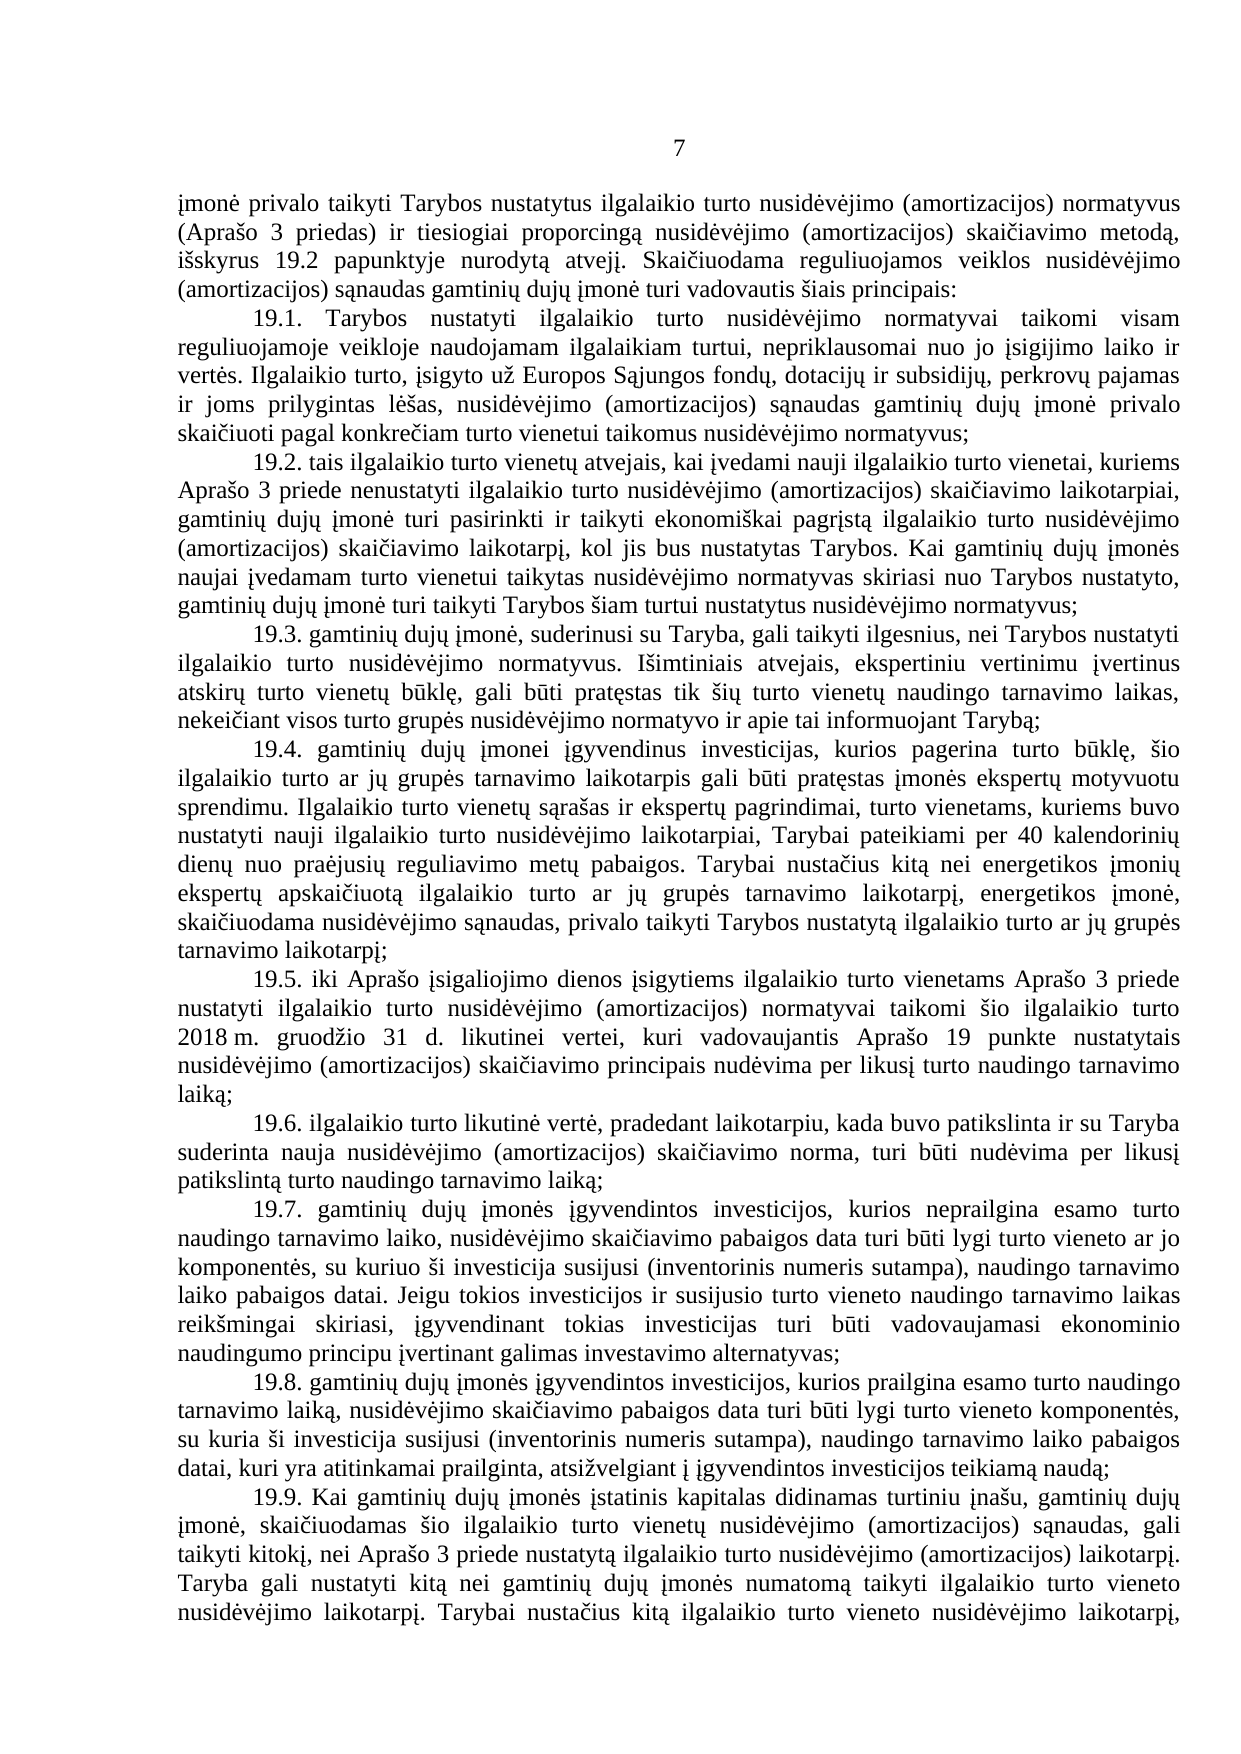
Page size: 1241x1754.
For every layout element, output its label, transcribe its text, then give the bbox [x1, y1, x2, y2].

text 19.4. gamtinių dujų įmonei įgyvendinus investicijas, kurios pagerina turto būklę, šio ilgalaikio turto ar jų grupės tarnavimo laikotarpis gali būti pratęstas įmonės ekspertų motyvuotu sprendimu. Ilgalaikio turto vienetų sąrašas ir ekspertų pagrindimai, turto vienetams, kuriems buvo nustatyti nauji ilgalaikio turto nusidėvėjimo laikotarpiai, Tarybai pateikiami per 40 kalendorinių dienų nuo praėjusių reguliavimo metų pabaigos. Tarybai nustačius kitą nei energetikos įmonių ekspertų apskaičiuotą ilgalaikio turto ar jų grupės tarnavimo laikotarpį, energetikos įmonė, skaičiuodama nusidėvėjimo sąnaudas, privalo taikyti Tarybos nustatytą ilgalaikio turto ar jų grupės tarnavimo laikotarpį; [177, 734, 1181, 964]
text 19.1. Tarybos nustatyti ilgalaikio turto nusidėvėjimo normatyvai taikomi visam reguliuojamoje veikloje naudojamam ilgalaikiam turtui, nepriklausomai nuo jo įsigijimo laiko ir vertės. Ilgalaikio turto, įsigyto už Europos Sąjungos fondų, dotacijų ir subsidijų, perkrovų pajamas ir joms prilygintas lėšas, nusidėvėjimo (amortizacijos) sąnaudas gamtinių dujų įmonė privalo skaičiuoti pagal konkrečiam turto vienetui taikomus nusidėvėjimo normatyvus; [177, 303, 1181, 447]
text 19.7. gamtinių dujų įmonės įgyvendintos investicijos, kurios neprailgina esamo turto naudingo tarnavimo laiko, nusidėvėjimo skaičiavimo pabaigos data turi būti lygi turto vieneto ar jo komponentės, su kuriuo ši investicija susijusi (inventorinis numeris sutampa), naudingo tarnavimo laiko pabaigos datai. Jeigu tokios investicijos ir susijusio turto vieneto naudingo tarnavimo laikas reikšmingai skiriasi, įgyvendinant tokias investicijas turi būti vadovaujamasi ekonominio naudingumo principu įvertinant galimas investavimo alternatyvas; [177, 1194, 1181, 1367]
text 19.5. iki Aprašo įsigaliojimo dienos įsigytiems ilgalaikio turto vienetams Aprašo 3 priede nustatyti ilgalaikio turto nusidėvėjimo (amortizacijos) normatyvai taikomi šio ilgalaikio turto 2018 m. gruodžio 31 d. likutinei vertei, kuri vadovaujantis Aprašo 19 punkte nustatytais nusidėvėjimo (amortizacijos) skaičiavimo principais nudėvima per likusį turto naudingo tarnavimo laiką; [177, 964, 1181, 1108]
text 19.2. tais ilgalaikio turto vienetų atvejais, kai įvedami nauji ilgalaikio turto vienetai, kuriems Aprašo 3 priede nenustatyti ilgalaikio turto nusidėvėjimo (amortizacijos) skaičiavimo laikotarpiai, gamtinių dujų įmonė turi pasirinkti ir taikyti ekonomiškai pagrįstą ilgalaikio turto nusidėvėjimo (amortizacijos) skaičiavimo laikotarpį, kol jis bus nustatytas Tarybos. Kai gamtinių dujų įmonės naujai įvedamam turto vienetui taikytas nusidėvėjimo normatyvas skiriasi nuo Tarybos nustatyto, gamtinių dujų įmonė turi taikyti Tarybos šiam turtui nustatytus nusidėvėjimo normatyvus; [177, 447, 1181, 619]
text įmonė privalo taikyti Tarybos nustatytus ilgalaikio turto nusidėvėjimo (amortizacijos) normatyvus (Aprašo 3 priedas) ir tiesiogiai proporcingą nusidėvėjimo (amortizacijos) skaičiavimo metodą, išskyrus 19.2 papunktyje nurodytą atvejį. Skaičiuodama reguliuojamos veiklos nusidėvėjimo (amortizacijos) sąnaudas gamtinių dujų įmonė turi vadovautis šiais principais: [177, 188, 1181, 303]
text 19.6. ilgalaikio turto likutinė vertė, pradedant laikotarpiu, kada buvo patikslinta ir su Taryba suderinta nauja nusidėvėjimo (amortizacijos) skaičiavimo norma, turi būti nudėvima per likusį patikslintą turto naudingo tarnavimo laiką; [177, 1108, 1181, 1194]
text 19.8. gamtinių dujų įmonės įgyvendintos investicijos, kurios prailgina esamo turto naudingo tarnavimo laiką, nusidėvėjimo skaičiavimo pabaigos data turi būti lygi turto vieneto komponentės, su kuria ši investicija susijusi (inventorinis numeris sutampa), naudingo tarnavimo laiko pabaigos datai, kuri yra atitinkamai prailginta, atsižvelgiant į įgyvendintos investicijos teikiamą naudą; [177, 1367, 1181, 1482]
text 19.3. gamtinių dujų įmonė, suderinusi su Taryba, gali taikyti ilgesnius, nei Tarybos nustatyti ilgalaikio turto nusidėvėjimo normatyvus. Išimtiniais atvejais, ekspertiniu vertinimu įvertinus atskirų turto vienetų būklę, gali būti pratęstas tik šių turto vienetų naudingo tarnavimo laikas, nekeičiant visos turto grupės nusidėvėjimo normatyvo ir apie tai informuojant Tarybą; [177, 619, 1181, 734]
text 19.9. Kai gamtinių dujų įmonės įstatinis kapitalas didinamas turtiniu įnašu, gamtinių dujų įmonė, skaičiuodamas šio ilgalaikio turto vienetų nusidėvėjimo (amortizacijos) sąnaudas, gali taikyti kitokį, nei Aprašo 3 priede nustatytą ilgalaikio turto nusidėvėjimo (amortizacijos) laikotarpį. Taryba gali nustatyti kitą nei gamtinių dujų įmonės numatomą taikyti ilgalaikio turto vieneto nusidėvėjimo laikotarpį. Tarybai nustačius kitą ilgalaikio turto vieneto nusidėvėjimo laikotarpį, [177, 1482, 1181, 1626]
